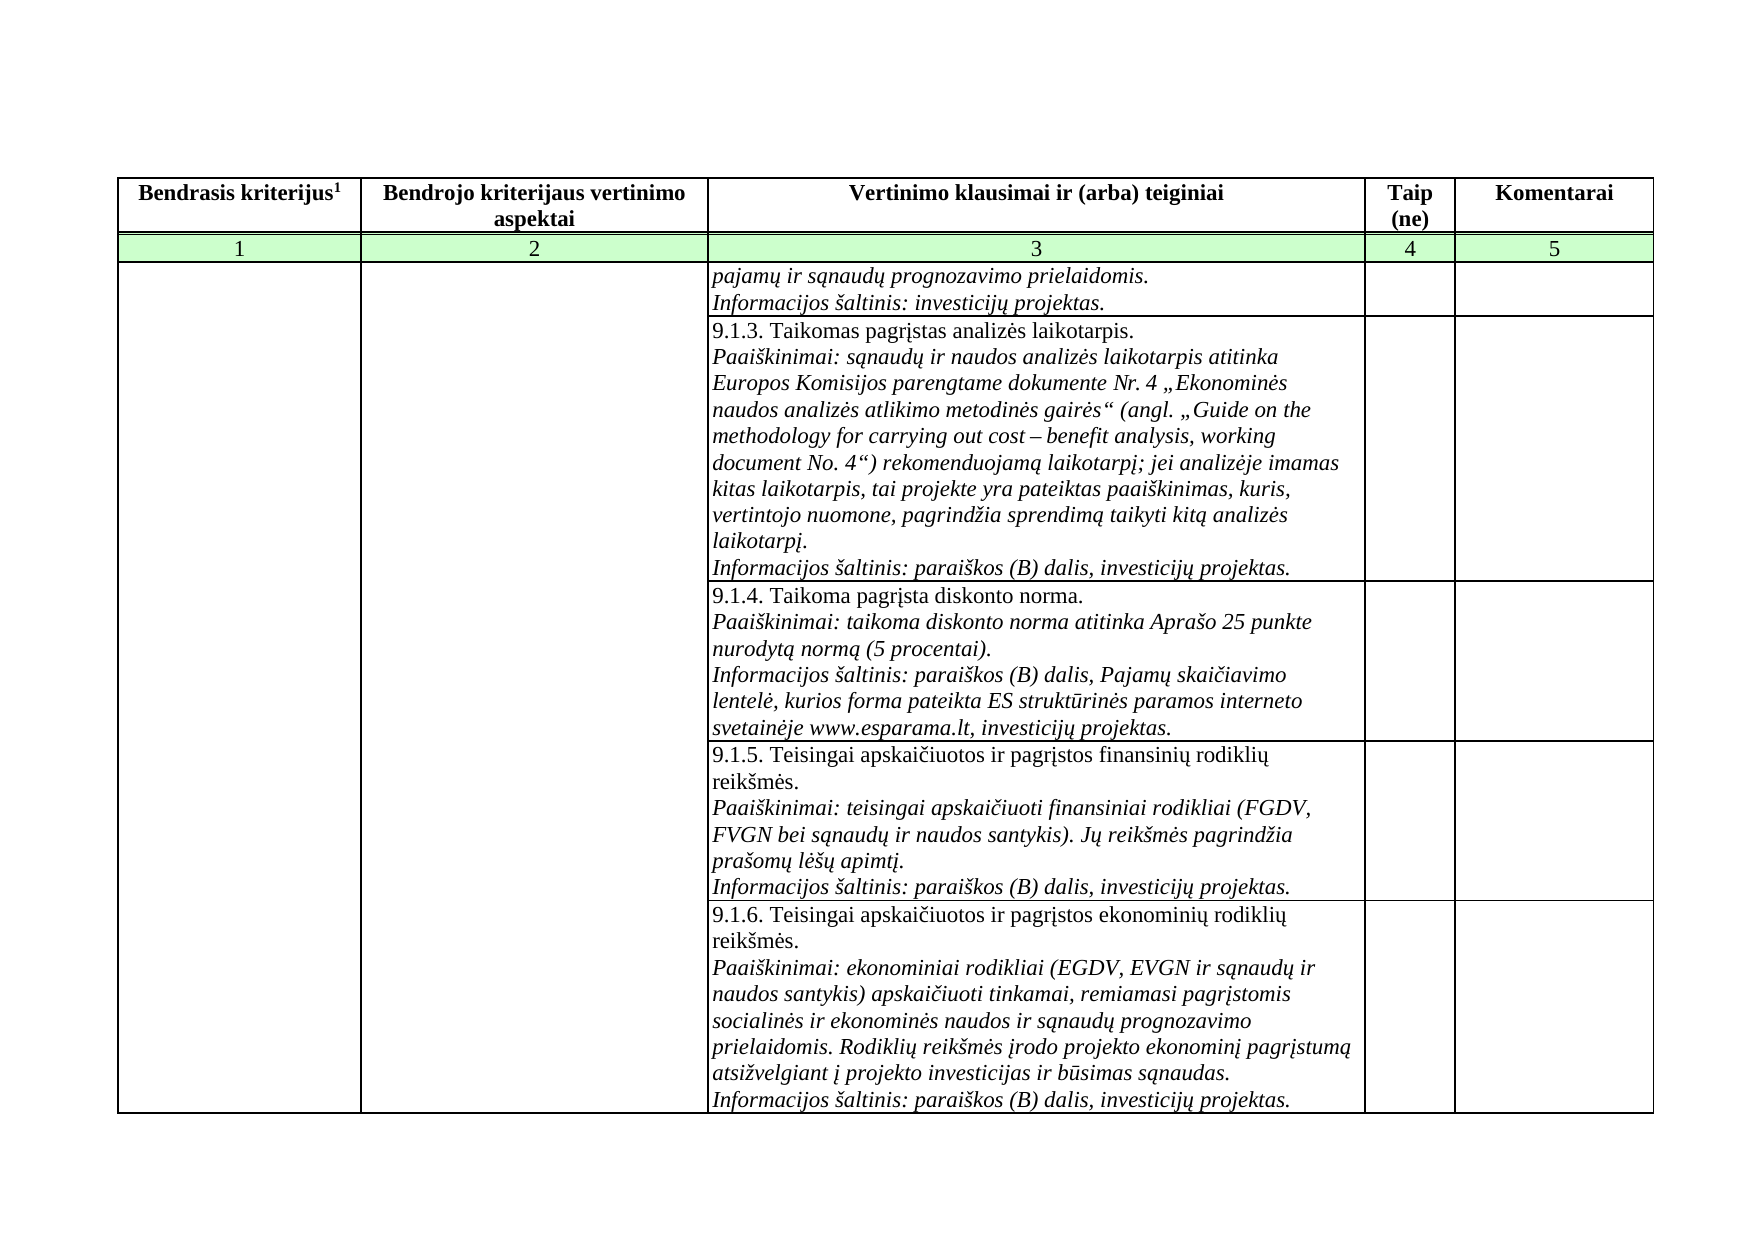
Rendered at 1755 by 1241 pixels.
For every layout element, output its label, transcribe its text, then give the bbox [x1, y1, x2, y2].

table_header Komentarai [1456, 179, 1653, 231]
table_header Bendrojo kriterijaus vertinimo aspektai [362, 179, 707, 231]
table_cell 1 [119, 235, 360, 261]
table_cell [1366, 742, 1454, 900]
table_cell [1456, 901, 1653, 1112]
table_header Taip (ne) [1366, 179, 1454, 231]
table_cell 9.1.4. Taikoma pagrįsta diskonto norma. Paaiškinimai: taikoma diskonto norma atitinka Aprašo 25 punkte nurodytą normą (5 procentai). Informacijos šaltinis: paraiškos (B) dalis, Pajamų skaičiavimo lentelė, kurios forma pateikta ES struktūrinės paramos interneto svetainėje www.esparama.lt, investicijų projektas. [709, 582, 1364, 740]
table_cell [1456, 742, 1653, 900]
table_cell [1456, 582, 1653, 740]
table_cell 2 [362, 235, 707, 261]
table_cell [1456, 263, 1653, 315]
table_header Vertinimo klausimai ir (arba) teiginiai [709, 179, 1364, 231]
table_cell [1366, 901, 1454, 1112]
table_cell pajamų ir sąnaudų prognozavimo prielaidomis. Informacijos šaltinis: investicijų projektas. [709, 263, 1364, 315]
table_cell [1456, 317, 1653, 580]
table_cell [1366, 317, 1454, 580]
table_cell [119, 263, 360, 1112]
table_cell [362, 263, 707, 1112]
table_cell 9.1.3. Taikomas pagrįstas analizės laikotarpis. Paaiškinimai: sąnaudų ir naudos analizės laikotarpis atitinka Europos Komisijos parengtame dokumente Nr. 4 „Ekonominės naudos analizės atlikimo metodinės gairės“ (angl. „Guide on the methodology for carrying out cost – benefit analysis, working document No. 4“) rekomenduojamą laikotarpį; jei analizėje imamas kitas laikotarpis, tai projekte yra pateiktas paaiškinimas, kuris, vertintojo nuomone, pagrindžia sprendimą taikyti kitą analizės laikotarpį. Informacijos šaltinis: paraiškos (B) dalis, investicijų projektas. [709, 317, 1364, 580]
table_cell [1366, 582, 1454, 740]
table_cell 3 [709, 235, 1364, 261]
table_cell 5 [1456, 235, 1653, 261]
table_header Bendrasis kriterijus1 [119, 179, 360, 231]
table_cell [1366, 263, 1454, 315]
table_cell 9.1.6. Teisingai apskaičiuotos ir pagrįstos ekonominių rodiklių reikšmės. Paaiškinimai: ekonominiai rodikliai (EGDV, EVGN ir sąnaudų ir naudos santykis) apskaičiuoti tinkamai, remiamasi pagrįstomis socialinės ir ekonominės naudos ir sąnaudų prognozavimo prielaidomis. Rodiklių reikšmės įrodo projekto ekonominį pagrįstumą atsižvelgiant į projekto investicijas ir būsimas sąnaudas. Informacijos šaltinis: paraiškos (B) dalis, investicijų projektas. [709, 901, 1364, 1112]
table_cell 4 [1366, 235, 1454, 261]
table_cell 9.1.5. Teisingai apskaičiuotos ir pagrįstos finansinių rodiklių reikšmės. Paaiškinimai: teisingai apskaičiuoti finansiniai rodikliai (FGDV, FVGN bei sąnaudų ir naudos santykis). Jų reikšmės pagrindžia prašomų lėšų apimtį. Informacijos šaltinis: paraiškos (B) dalis, investicijų projektas. [709, 742, 1364, 900]
